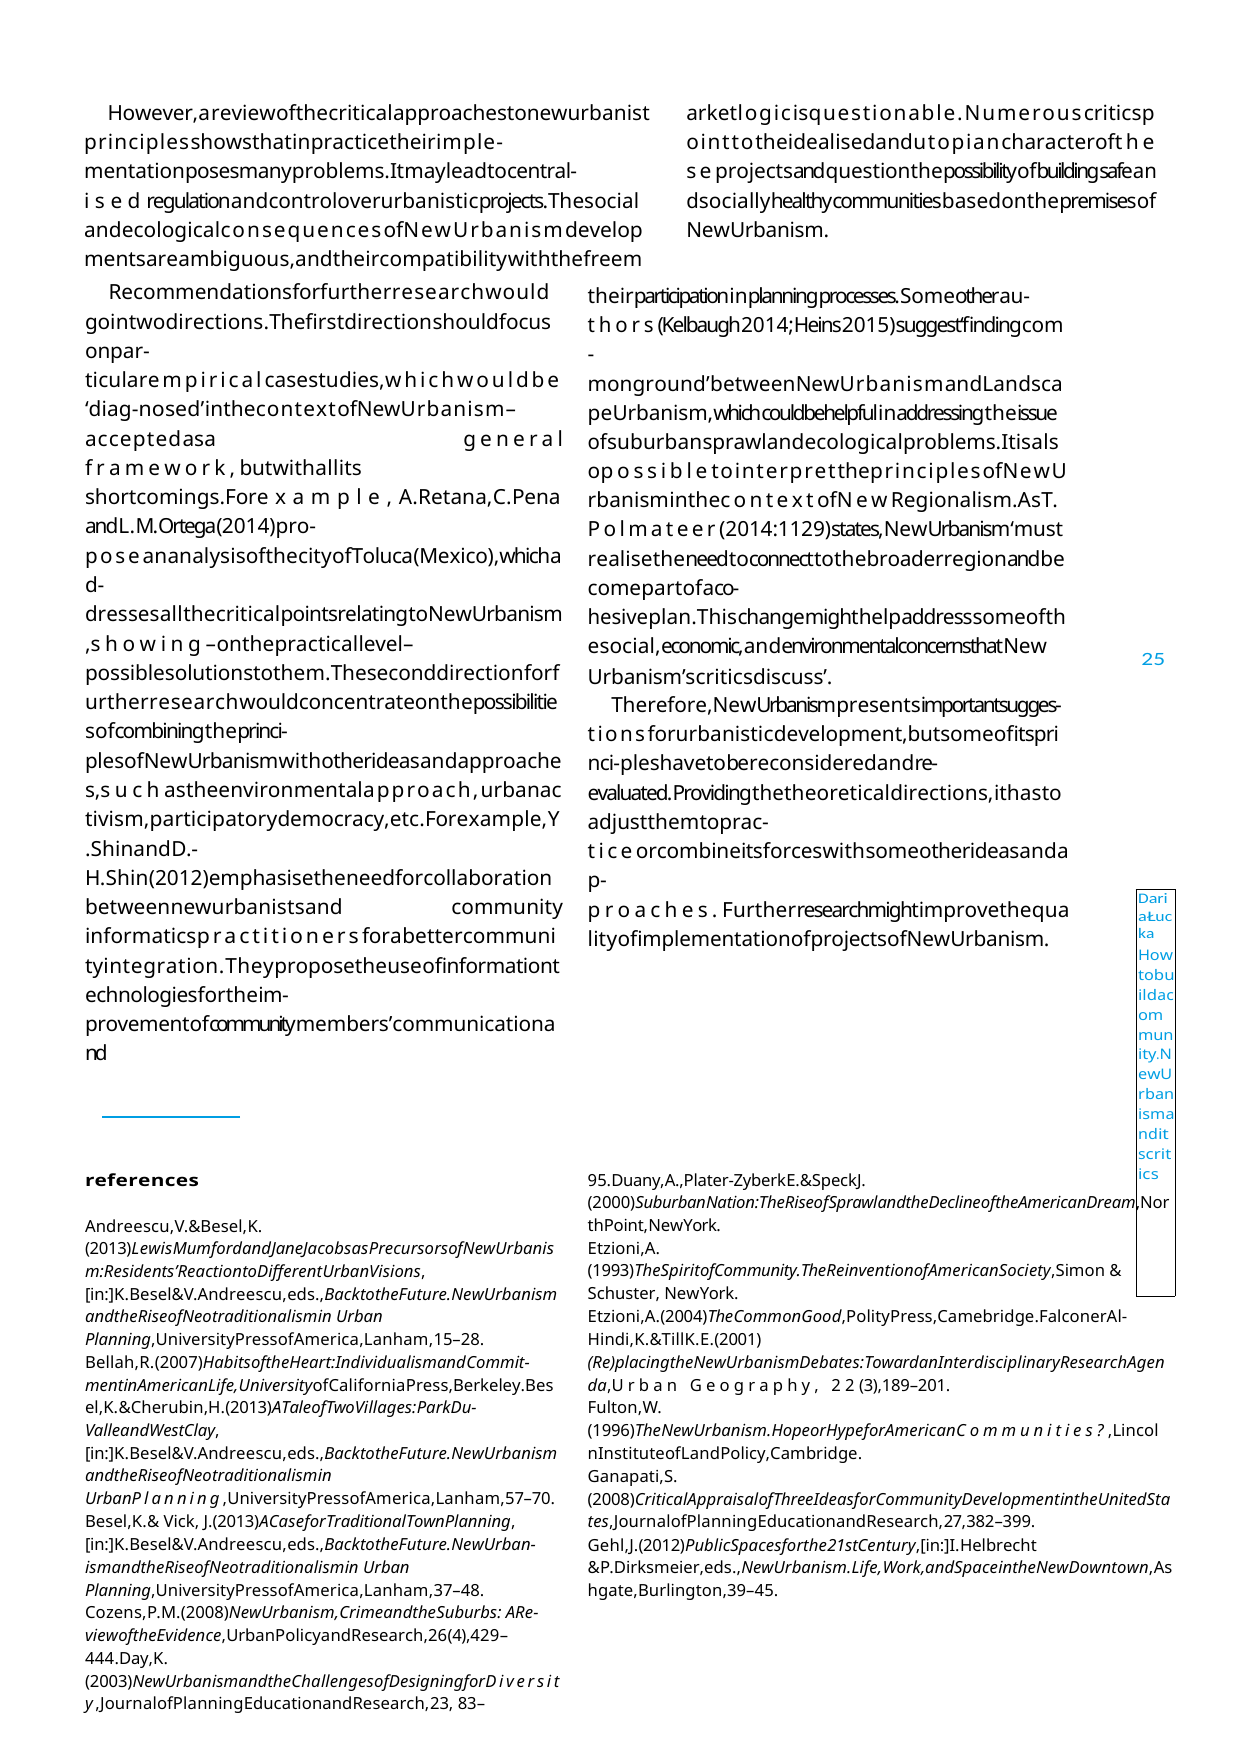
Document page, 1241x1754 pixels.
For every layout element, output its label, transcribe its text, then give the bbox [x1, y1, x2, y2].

text Ganapati,S.(2008)CriticalAppraisalofThreeIdeasforCommunityDevelopmentintheUnitedStates,JournalofPlanningEducationandResearch,27,382–399. [587, 1464, 1174, 1533]
text Etzioni,A.(1993)TheSpiritofCommunity.TheReinventionofAmericanSociety,Simon & Schuster, NewYork. [587, 1236, 1176, 1304]
text Bellah,R.(2007)HabitsoftheHeart:IndividualismandCommit-mentinAmericanLife,UniversityofCaliforniaPress,Berkeley.Besel,K.&Cherubin,H.(2013)ATaleofTwoVillages:ParkDu-ValleandWestClay,[in:]K.Besel&V.Andreescu,eds.,BacktotheFuture.NewUrbanismandtheRiseofNeotraditionalismin UrbanPlanning,UniversityPressofAmerica,Lanham,57–70. [85, 1351, 560, 1509]
text references [85, 1168, 562, 1191]
text 25 [576, 659, 1165, 666]
text Gehl,J.(2012)PublicSpacesforthe21stCentury,[in:]I.Helbrecht [587, 1533, 1176, 1556]
text &P.Dirksmeier,eds.,NewUrbanism.Life,Work,andSpaceintheNewDowntown,Ashgate,Burlington,39–45. [587, 1556, 1174, 1601]
text Recommendationsforfurtherresearchwouldgointwodirections.Thefirstdirectionshouldfocusonpar-ticularempiricalcasestudies,whichwouldbe‘diag-nosed’inthecontextofNewUrbanism–acceptedasa general framework,butwithallits shortcomings.Forexample,A.Retana,C.PenaandL.M.Ortega(2014)pro-poseananalysisofthecityofToluca(Mexico),whichad-dressesallthecriticalpointsrelatingtoNewUrbanism,showing–onthepracticallevel–possiblesolutionstothem.Theseconddirectionforfurtherresearchwouldconcentrateonthepossibilitiesofcombiningtheprinci-plesofNewUrbanismwithotherideasandapproaches,suchastheenvironmentalapproach,urbanactivism,participatorydemocracy,etc.Forexample,Y.ShinandD.-H.Shin(2012)emphasisetheneedforcollaborationbetweennewurbanistsand community informaticspractitionersforabettercommunityintegration.Theyproposetheuseofinformationtechnologiesfortheim-provementofcommunitymembers’communicationand [85, 277, 563, 1067]
text However,areviewofthecriticalapproachestonewurbanistprinciplesshowsthatinpracticetheirimple-mentationposesmanyproblems.Itmayleadtocentral-isedregulationandcontroloverurbanisticprojects.ThesocialandecologicalconsequencesofNewUrbanismdevelopmentsareambiguous,andtheircompatibilitywiththefreem [84, 98, 650, 273]
text theirparticipationinplanningprocesses.Someotherau-thors(Kelbaugh2014;Heins2015)suggest‘findingcom-monground’betweenNewUrbanismandLandscapeUrbanism,whichcouldbehelpfulinaddressingtheissueofsuburbansprawlandecologicalproblems.ItisalsopossibletointerprettheprinciplesofNewUrbanisminthecontextofNewRegionalism.AsT.Polmateer(2014:1129)states,NewUrbanism‘mustrealisetheneedtoconnecttothebroaderregionandbecomepartofaco-hesiveplan.Thischangemighthelpaddresssomeofthesocial,economic,andenvironmentalconcernsthatNew [587, 280, 1070, 659]
text arketlogicisquestionable.NumerouscriticspointtotheidealisedandutopiancharacteroftheseprojectsandquestionthepossibilityofbuildingsafeandsociallyhealthycommunitiesbasedonthepremisesofNewUrbanism. [686, 98, 1164, 243]
text Andreescu,V.&Besel,K.(2013)LewisMumfordandJaneJacobsasPrecursorsofNewUrbanism:Residents’ReactiontoDifferentUrbanVisions,[in:]K.Besel&V.Andreescu,eds.,BacktotheFuture.NewUrbanismandtheRiseofNeotraditionalismin Urban Planning,UniversityPressofAmerica,Lanham,15–28. [85, 1214, 562, 1351]
text Fulton,W.(1996)TheNewUrbanism.HopeorHypeforAmericanCommunities?,LincolnInstituteofLandPolicy,Cambridge. [587, 1396, 1159, 1464]
text Therefore,NewUrbanismpresentsimportantsugges-tionsforurbanisticdevelopment,butsomeofitsprinci-pleshavetobereconsideredandre-evaluated.Providingthetheoreticaldirections,ithastoadjustthemtoprac-ticeorcombineitsforceswithsomeotherideasandap-proaches.FurtherresearchmightimprovethequalityofimplementationofprojectsofNewUrbanism. [587, 690, 1070, 952]
text Cozens,P.M.(2008)NewUrbanism,CrimeandtheSuburbs: ARe-viewoftheEvidence,UrbanPolicyandResearch,26(4),429–444.Day,K.(2003)NewUrbanismandtheChallengesofDesigningforDiversity,JournalofPlanningEducationandResearch,23, 83–95.Duany,A.,Plater-ZyberkE.&SpeckJ.(2000)SuburbanNation:TheRiseofSprawlandtheDeclineoftheAmericanDream,NorthPoint,NewYork. [85, 1601, 560, 1715]
text Howtobuildacommunity.NewUrbanismanditscritics [1138, 945, 1175, 1183]
text Besel,K.& Vick, J.(2013)ACaseforTraditionalTownPlanning,[in:]K.Besel&V.Andreescu,eds.,BacktotheFuture.NewUrban-ismandtheRiseofNeotraditionalismin Urban Planning,UniversityPressofAmerica,Lanham,37–48. [85, 1509, 559, 1601]
text Cozens,P.M.(2008)NewUrbanism,CrimeandtheSuburbs: ARe-viewoftheEvidence,UrbanPolicyandResearch,26(4),429–444.Day,K.(2003)NewUrbanismandtheChallengesofDesigningforDiversity,JournalofPlanningEducationandResearch,23, 83–95.Duany,A.,Plater-ZyberkE.&SpeckJ.(2000)SuburbanNation:TheRiseofSprawlandtheDeclineoftheAmericanDream,NorthPoint,NewYork. [587, 1168, 1136, 1236]
text DariaŁucka [1138, 890, 1175, 942]
text Etzioni,A.(2004)TheCommonGood,PolityPress,Camebridge.FalconerAl-Hindi,K.&TillK.E.(2001)(Re)placingtheNewUrbanismDebates:TowardanInterdisciplinaryResearchAgenda,Urban Geography, 22(3),189–201. [587, 1304, 1174, 1396]
text Urbanism’scriticsdiscuss’. [587, 666, 1176, 689]
